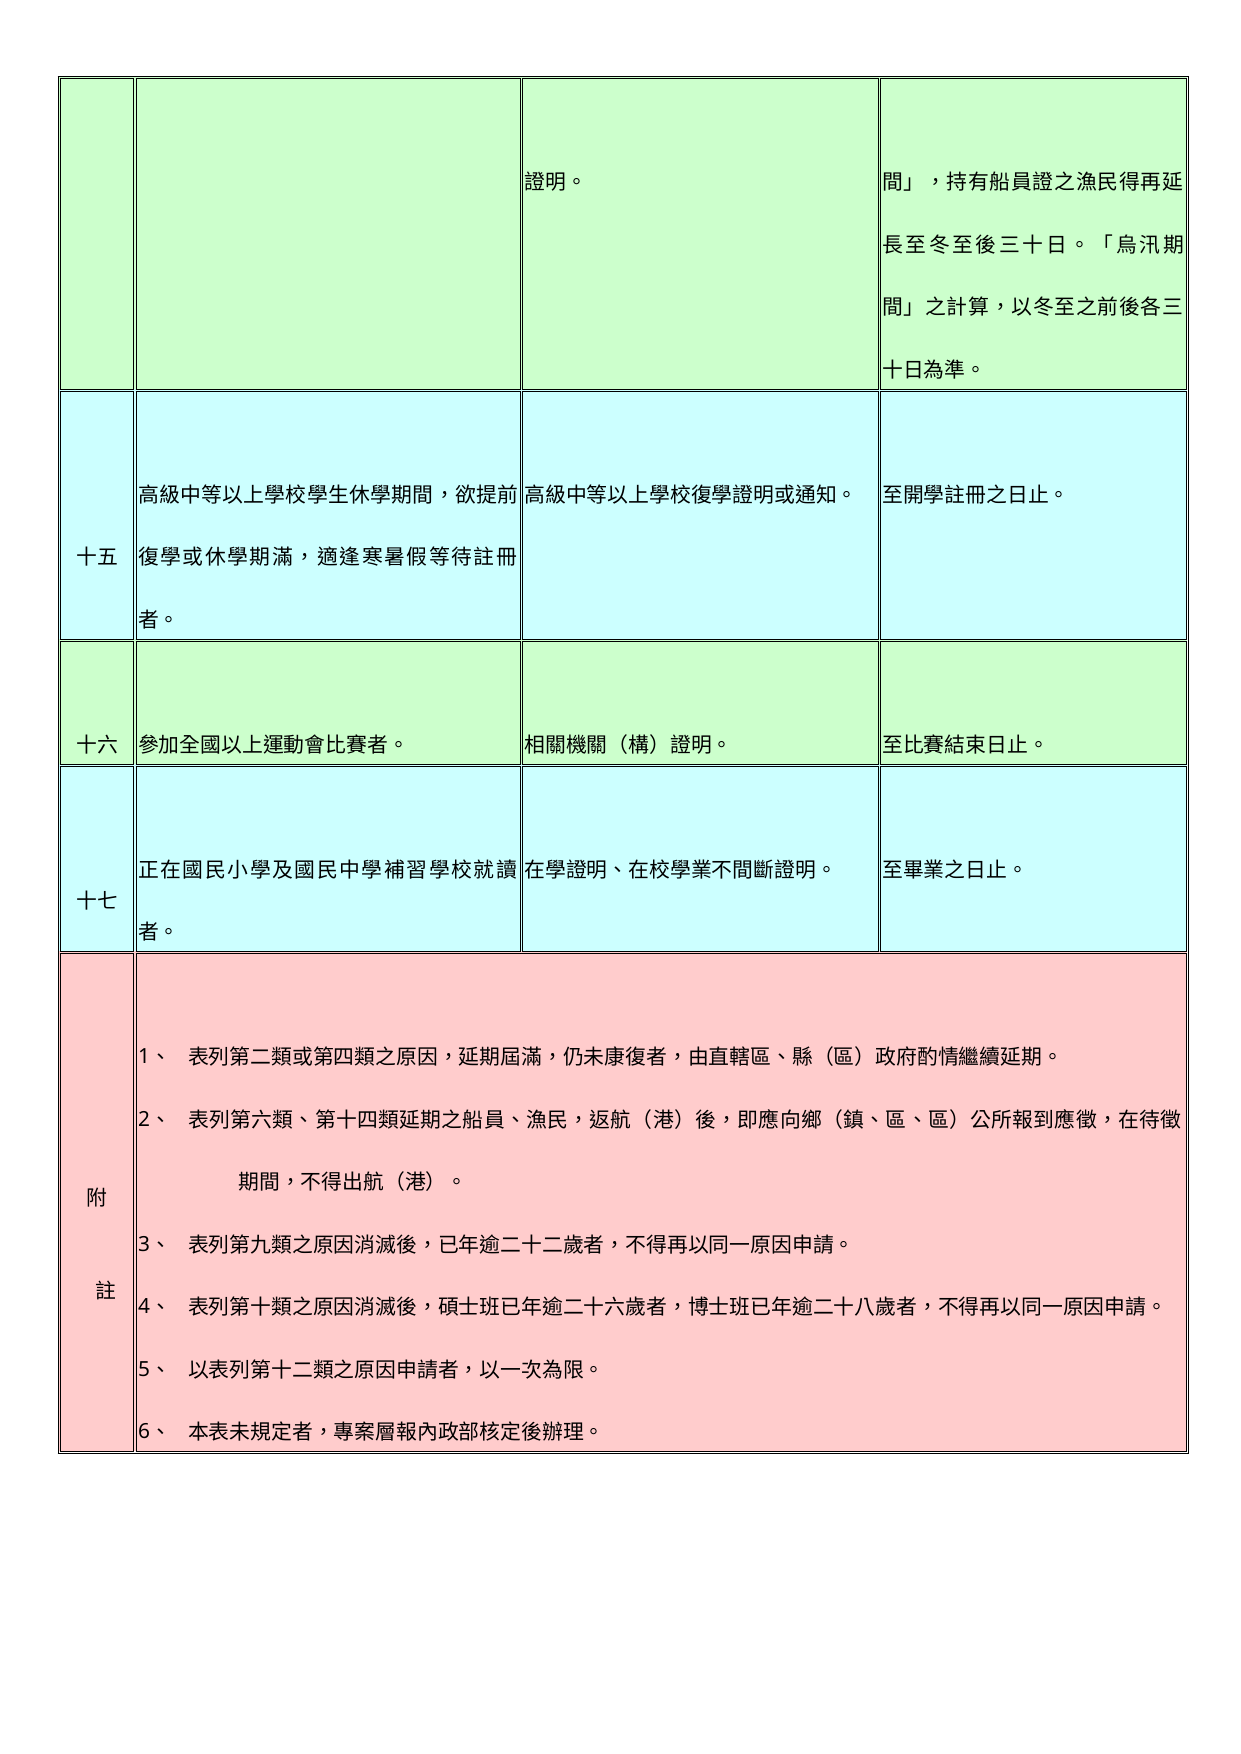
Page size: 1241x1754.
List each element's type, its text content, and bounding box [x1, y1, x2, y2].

table_cell 證明。 [523, 79, 878, 389]
table_cell 參加全國以上運動會比賽者。 [137, 642, 520, 764]
table_cell 至開學註冊之日止。 [881, 392, 1186, 639]
table_cell 至比賽結束日止。 [881, 642, 1186, 764]
table_cell 十六 [61, 642, 133, 764]
table_cell 附 註 [61, 954, 133, 1451]
table_cell 十七 [61, 767, 133, 951]
table_cell 至畢業之日止。 [881, 767, 1186, 951]
table_cell [137, 79, 520, 389]
table_cell 高級中等以上學校復學證明或通知。 [523, 392, 878, 639]
table_cell 高級中等以上學校學生休學期間，欲提前復學或休學期滿，適逢寒暑假等待註冊者。 [137, 392, 520, 639]
table_cell 在學證明、在校學業不間斷證明。 [523, 767, 878, 951]
table_cell 表列第二類或第四類之原因，延期屆滿，仍未康復者，由直轄區、縣（區）政府酌情繼續延期。 表列第六類、第十四類延期之船員、漁民，返航（港）後，即應向鄉（鎮、區、區）公所報到應徵，在待徵期間，不得出航（港）。 表列第九類之原因消滅後，已年逾二十二歲者，不得再以同一原因申請。 表列第十類之原因消滅後，碩士班已年逾二十六歲者，博士班已年逾二十八歲者，不得再以同一原因申請。 以表列第十二類之原因申請者，以一次為限。 本表未規定者，專案層報內政部核定後辦理。 [137, 954, 1186, 1451]
table_cell [61, 79, 133, 389]
table_cell 正在國民小學及國民中學補習學校就讀者。 [137, 767, 520, 951]
table_cell 間」，持有船員證之漁民得再延長至冬至後三十日。「烏汛期間」之計算，以冬至之前後各三十日為準。 [881, 79, 1186, 389]
table_cell 相關機關（構）證明。 [523, 642, 878, 764]
table_cell 十五 [61, 392, 133, 639]
